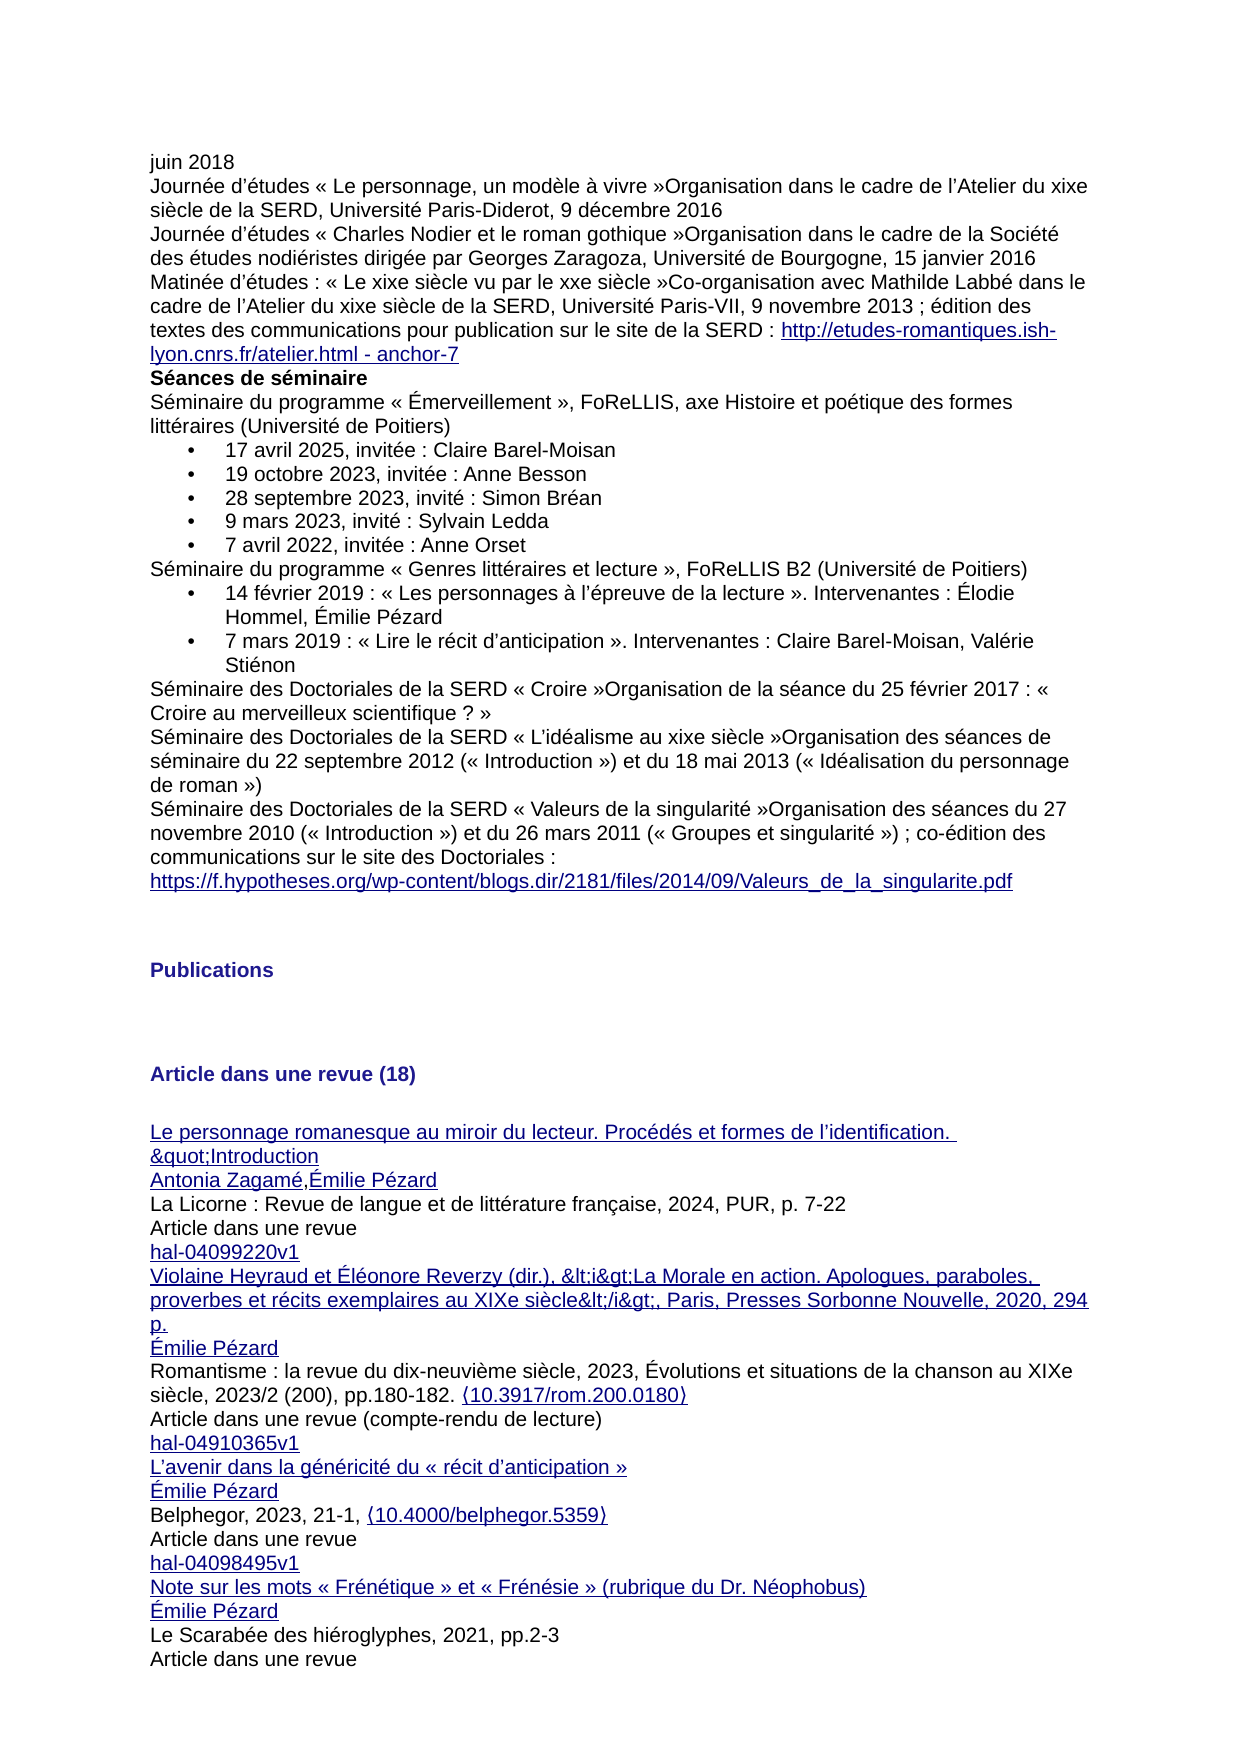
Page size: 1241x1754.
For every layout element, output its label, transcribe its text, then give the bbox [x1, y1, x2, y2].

table_cell L’avenir dans la généricité du « récit d’anticipation » Émilie Pézard Belphegor, 2023, 21-1, ⟨10.4000/belphegor.5359⟩ Article dans une revue hal-04098495v1 [150, 1455, 1090, 1575]
list 17 avril 2025, invitée : Claire Barel-Moisan [187, 437, 1090, 461]
text Séminaire des Doctoriales de la SERD « Croire »Organisation de la séance du 25 février 2017 : « Croire au merveilleux scientifique ? » [150, 677, 1090, 725]
text Matinée d’études : « Le xixe siècle vu par le xxe siècle »Co-organisation avec Mathilde Labbé dans le cadre de l’Atelier du xixe siècle de la SERD, Université Paris-VII, 9 novembre 2013 ; édition des textes des communications pour publication sur le site de la SERD : http://etudes-romantiques.ish-lyon.cnrs.fr/atelier.html - anchor-7 [150, 270, 1090, 366]
text Séances de séminaire [150, 366, 1090, 389]
list 9 mars 2023, invité : Sylvain Ledda [187, 509, 1090, 533]
table_cell Note sur les mots « Frénétique » et « Frénésie » (rubrique du Dr. Néophobus) Émilie Pézard Le Scarabée des hiéroglyphes, 2021, pp.2-3 Article dans une revue [150, 1575, 1090, 1671]
table_cell Violaine Heyraud et Éléonore Reverzy (dir.), &lt;i&gt;La Morale en action. Apologues, paraboles, proverbes et récits exemplaires au XIXe siècle&lt;/i&gt;, Paris, Presses Sorbonne Nouvelle, 2020, 294 p. Émilie Pézard Romantisme : la revue du dix-neuvième siècle, 2023, Évolutions et situations de la chanson au XIXe siècle, 2023/2 (200), pp.180-182. ⟨10.3917/rom.200.0180⟩ Article dans une revue (compte-rendu de lecture) hal-04910365v1 [150, 1264, 1090, 1455]
text Séminaire du programme « Genres littéraires et lecture », FoReLLIS B2 (Université de Poitiers) [150, 557, 1090, 581]
subtitle Publications [150, 958, 1090, 982]
text Journée d’études « Le personnage, un modèle à vivre »Organisation dans le cadre de l’Atelier du xixe siècle de la SERD, Université Paris-Diderot, 9 décembre 2016 [150, 174, 1090, 222]
text Séminaire des Doctoriales de la SERD « Valeurs de la singularité »Organisation des séances du 27 novembre 2010 (« Introduction ») et du 26 mars 2011 (« Groupes et singularité ») ; co-édition des communications sur le site des Doctoriales : https://f.hypotheses.org/wp-content/blogs.dir/2181/files/2014/09/Valeurs_de_la_singularite.pdf [150, 797, 1090, 893]
text Journée d’études « Charles Nodier et le roman gothique »Organisation dans le cadre de la Société des études nodiéristes dirigée par Georges Zaragoza, Université de Bourgogne, 15 janvier 2016 [150, 222, 1090, 270]
table_header Le personnage romanesque au miroir du lecteur. Procédés et formes de l’identification. &quot;Introduction Antonia Zagamé,Émilie Pézard La Licorne : Revue de langue et de littérature française, 2024, PUR, p. 7-22 Article dans une revue hal-04099220v1 [150, 1120, 1090, 1263]
list 19 octobre 2023, invitée : Anne Besson [187, 461, 1090, 485]
text Séminaire du programme « Émerveillement », FoReLLIS, axe Histoire et poétique des formes littéraires (Université de Poitiers) [150, 389, 1090, 437]
list 7 mars 2019 : « Lire le récit d’anticipation ». Intervenantes : Claire Barel-Moisan, Valérie Stiénon [187, 629, 1090, 677]
text Séminaire des Doctoriales de la SERD « L’idéalisme au xixe siècle »Organisation des séances de séminaire du 22 septembre 2012 (« Introduction ») et du 18 mai 2013 (« Idéalisation du personnage de roman ») [150, 725, 1090, 797]
list 28 septembre 2023, invité : Simon Bréan [187, 485, 1090, 509]
subtitle Article dans une revue (18) [150, 1061, 1090, 1085]
list 7 avril 2022, invitée : Anne Orset [187, 533, 1090, 557]
list 14 février 2019 : « Les personnages à l’épreuve de la lecture ». Intervenantes : Élodie Hommel, Émilie Pézard [187, 581, 1090, 629]
text juin 2018 [150, 150, 1090, 174]
